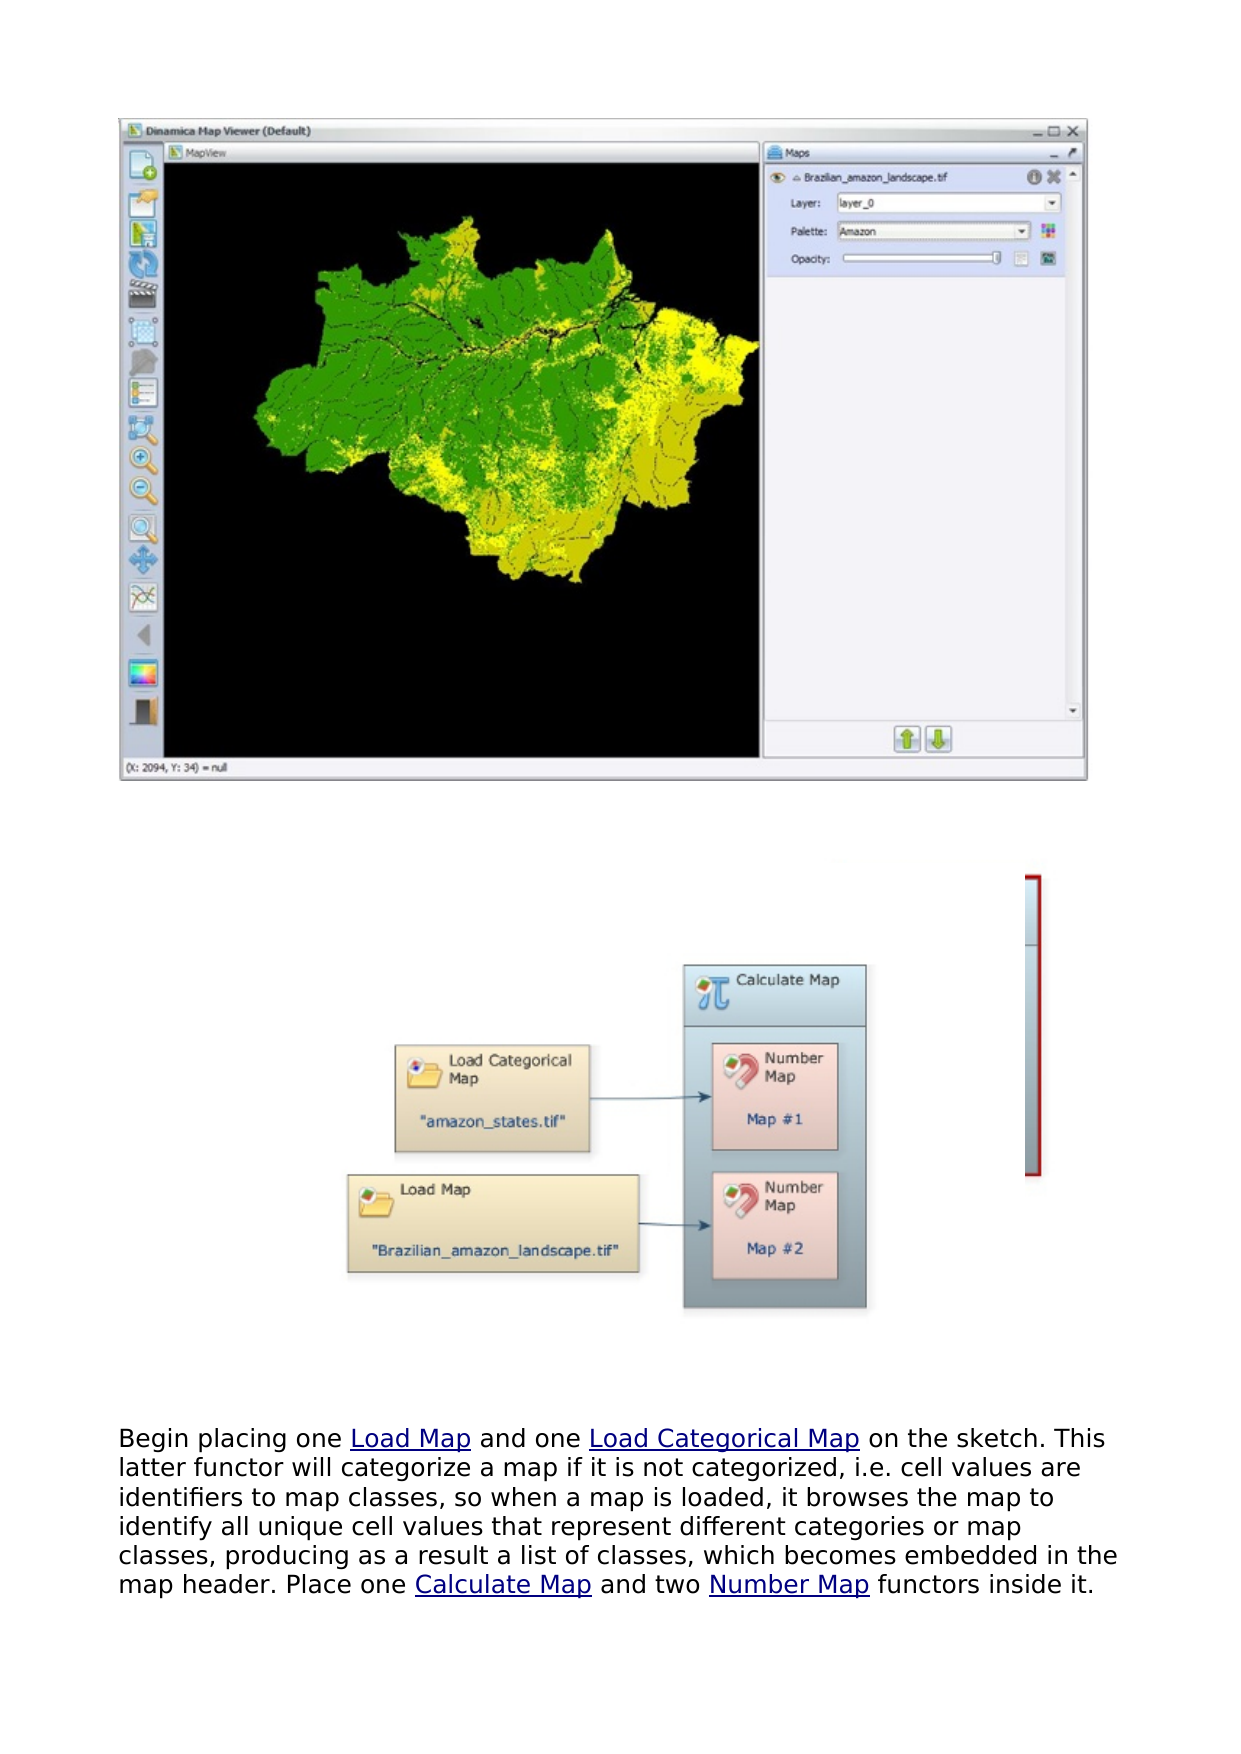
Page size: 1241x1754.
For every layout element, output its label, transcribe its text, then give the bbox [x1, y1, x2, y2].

picture [215, 821, 1123, 1425]
picture [118, 118, 1123, 781]
text Begin placing one Load Map and one Load Categorical Map on the sketch. This latter functor will categorize a map if it is not categorized, i.e. cell values are identifiers to map classes, so when a map is loaded, it browses the map to identify all unique cell values that represent different categories or map classes, producing as a result a list of classes, which becomes embedded in the map header. Place one Calculate Map and two Number Map functors inside it. [118, 863, 1122, 1628]
